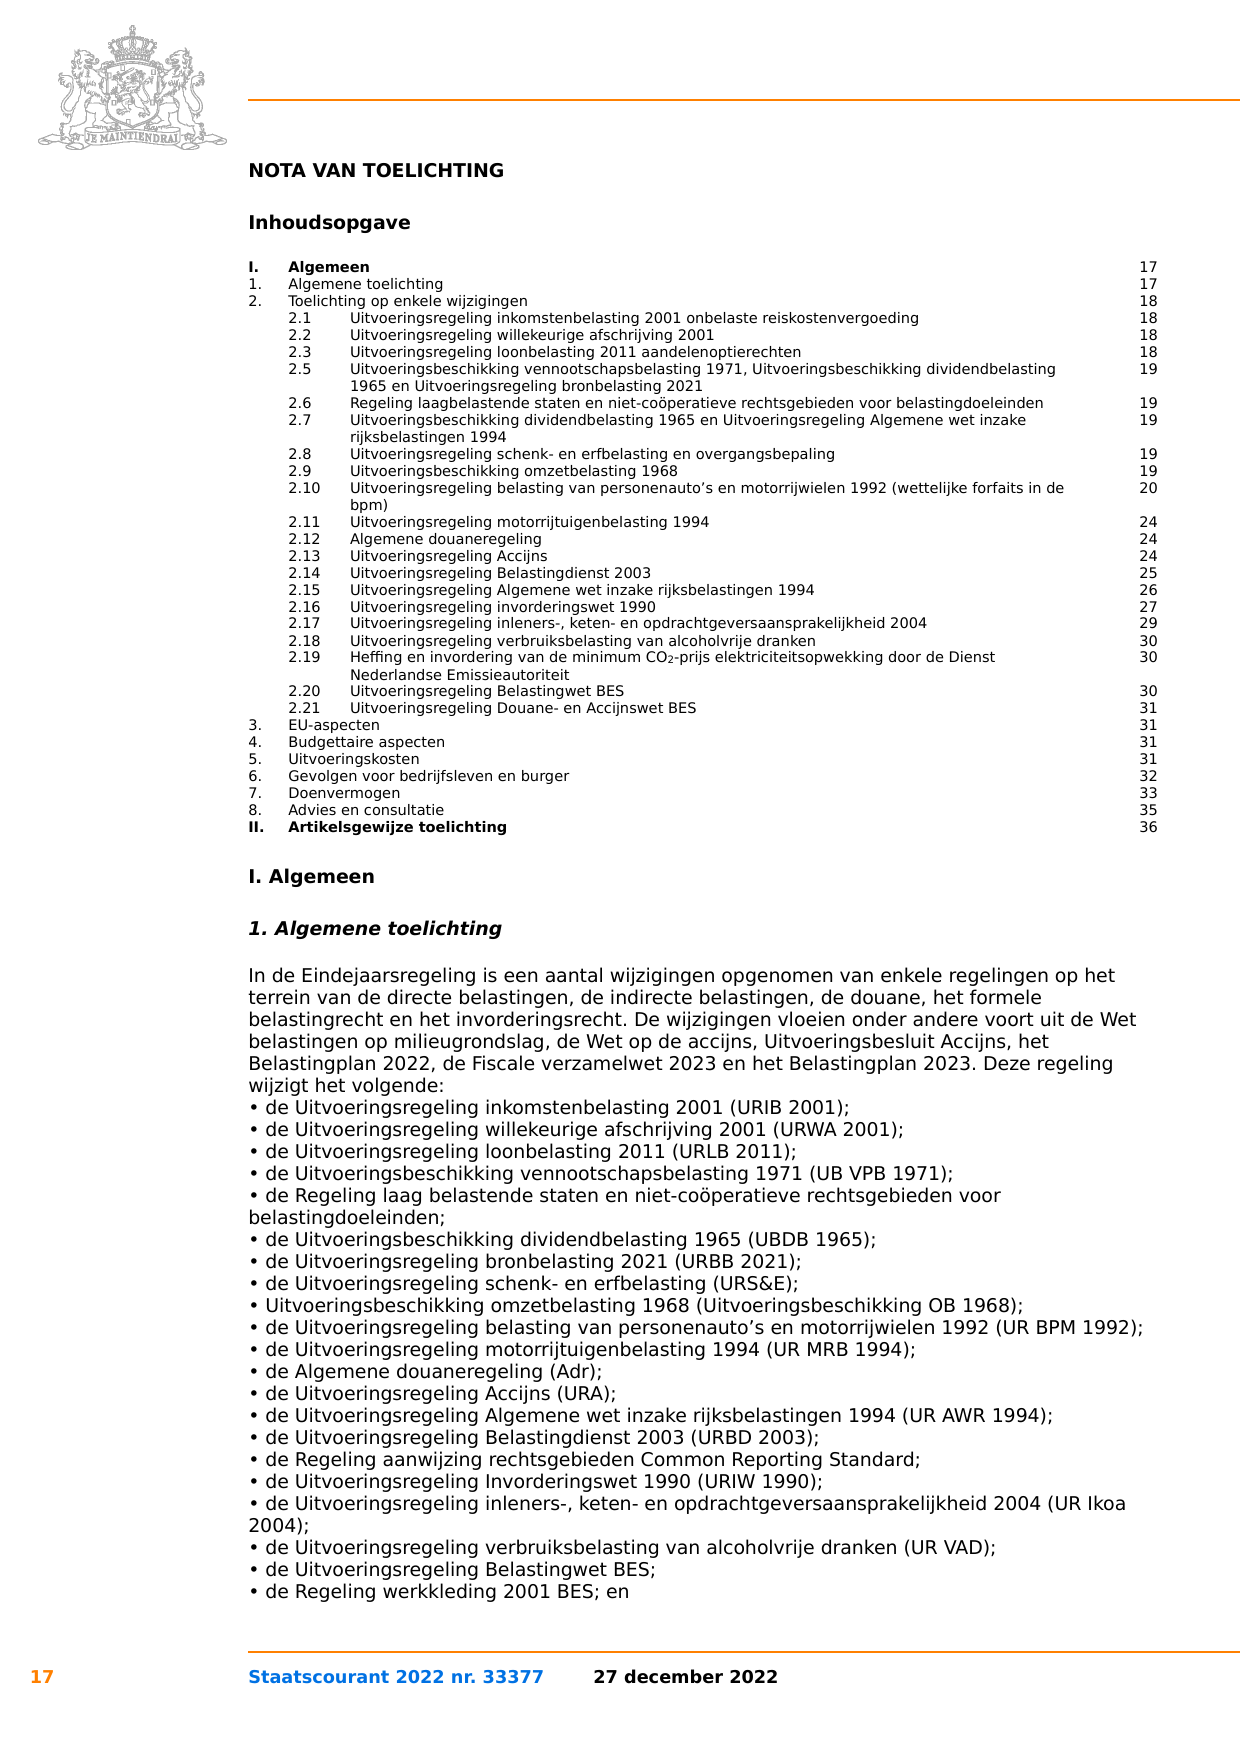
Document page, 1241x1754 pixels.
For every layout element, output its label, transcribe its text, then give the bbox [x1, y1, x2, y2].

table_cell 2.1 [282, 310, 344, 327]
table_cell 30 [1095, 683, 1163, 700]
text • de Uitvoeringsregeling Algemene wet inzake rijksbelastingen 1994 (UR AWR 1994); [248, 1405, 1163, 1427]
text • de Algemene douaneregeling (Adr); [248, 1361, 1163, 1383]
table_cell 27 [1095, 599, 1163, 615]
table_cell 33 [1095, 785, 1163, 802]
table_cell Doenvermogen [282, 785, 1095, 802]
text • de Uitvoeringsregeling inleners-, keten- en opdrachtgeversaansprakelijkheid 2004 (UR Ikoa 2004); [248, 1493, 1163, 1537]
table_cell 2.3 [282, 344, 344, 361]
table_cell 17 [1095, 276, 1163, 293]
table_cell 19 [1095, 361, 1163, 395]
table_cell 2.9 [282, 463, 344, 479]
table_cell Uitvoeringsregeling Belastingdienst 2003 [344, 565, 1095, 581]
table_cell [248, 446, 282, 463]
table_cell Uitvoeringsregeling schenk- en erfbelasting en overgangsbepaling [344, 446, 1095, 463]
table_cell [248, 633, 282, 649]
table_cell Uitvoeringsregeling willekeurige afschrijving 2001 [344, 327, 1095, 344]
table_cell 2.10 [282, 480, 344, 513]
table_cell EU-aspecten [282, 717, 1095, 734]
subtitle NOTA VAN TOELICHTING [248, 160, 1163, 182]
text • de Uitvoeringsregeling Belastingdienst 2003 (URBD 2003); [248, 1427, 1163, 1449]
subtitle I. Algemeen [248, 866, 1163, 888]
table_cell Uitvoeringsregeling belasting van personenauto’s en motorrijwielen 1992 (wettelijke forfaits in de bpm) [344, 480, 1095, 513]
table_cell 7. [248, 785, 282, 802]
table_cell 2.20 [282, 683, 344, 700]
table_cell 25 [1095, 565, 1163, 581]
table_cell 2.8 [282, 446, 344, 463]
table_cell 1. [248, 276, 282, 293]
table_cell 31 [1095, 751, 1163, 768]
table_cell Uitvoeringsregeling loonbelasting 2011 aandelenoptierechten [344, 344, 1095, 361]
table_header Algemeen [282, 259, 1095, 276]
text • de Uitvoeringsregeling Accijns (URA); [248, 1383, 1163, 1405]
table_cell 18 [1095, 310, 1163, 327]
table_cell [248, 327, 282, 344]
table_cell [248, 599, 282, 615]
table_cell Artikelsgewijze toelichting [282, 819, 1095, 836]
table_cell 2.11 [282, 514, 344, 531]
table_cell 8. [248, 802, 282, 819]
table_cell Algemene toelichting [282, 276, 1095, 293]
table_cell 31 [1095, 717, 1163, 734]
table_cell 18 [1095, 293, 1163, 310]
text • de Regeling aanwijzing rechtsgebieden Common Reporting Standard; [248, 1449, 1163, 1471]
table_cell 30 [1095, 633, 1163, 649]
table_cell Uitvoeringsbeschikking vennootschapsbelasting 1971, Uitvoeringsbeschikking dividendbelasting 1965 en Uitvoeringsregeling bronbelasting 2021 [344, 361, 1095, 395]
text • de Uitvoeringsregeling Belastingwet BES; [248, 1558, 1163, 1581]
table_cell [248, 615, 282, 632]
text • de Regeling laag belastende staten en niet-coöperatieve rechtsgebieden voor belastingdoeleinden; [248, 1185, 1163, 1229]
table_cell [248, 395, 282, 412]
table_cell 30 [1095, 649, 1163, 683]
table_cell 19 [1095, 412, 1163, 446]
table_cell Toelichting op enkele wijzigingen [282, 293, 1095, 310]
table_cell 2.16 [282, 599, 344, 615]
table_cell 20 [1095, 480, 1163, 513]
table_cell 2.6 [282, 395, 344, 412]
subtitle 1. Algemene toelichting [248, 918, 1163, 940]
table_cell 26 [1095, 581, 1163, 598]
table_cell Algemene douaneregeling [344, 531, 1095, 547]
table_cell [248, 700, 282, 717]
table_cell [248, 649, 282, 683]
subtitle Inhoudsopgave [248, 212, 1163, 234]
text • de Uitvoeringsregeling motorrijtuigenbelasting 1994 (UR MRB 1994); [248, 1339, 1163, 1361]
table_cell 19 [1095, 446, 1163, 463]
table_cell 19 [1095, 395, 1163, 412]
table_cell 29 [1095, 615, 1163, 632]
table_cell [248, 683, 282, 700]
text • de Regeling werkkleding 2001 BES; en [248, 1581, 1163, 1602]
table_cell 24 [1095, 514, 1163, 531]
text • de Uitvoeringsregeling verbruiksbelasting van alcoholvrije dranken (UR VAD); [248, 1537, 1163, 1558]
table_cell [248, 344, 282, 361]
table_cell 35 [1095, 802, 1163, 819]
table_cell 24 [1095, 531, 1163, 547]
table_cell Advies en consultatie [282, 802, 1095, 819]
table_cell Uitvoeringsregeling inleners-, keten- en opdrachtgeversaansprakelijkheid 2004 [344, 615, 1095, 632]
table_cell II. [248, 819, 282, 836]
table_cell [248, 310, 282, 327]
table_header I. [248, 259, 282, 276]
table_cell Heffing en invordering van de minimum CO2-prijs elektriciteitsopwekking door de Dienst Nederlandse Emissieautoriteit [344, 649, 1095, 683]
table_cell 2.7 [282, 412, 344, 446]
table_cell [248, 514, 282, 531]
text • de Uitvoeringsregeling inkomstenbelasting 2001 (URIB 2001); [248, 1097, 1163, 1119]
table_cell 2.17 [282, 615, 344, 632]
table_cell Budgettaire aspecten [282, 734, 1095, 751]
table_cell Uitvoeringsregeling motorrijtuigenbelasting 1994 [344, 514, 1095, 531]
table_cell Uitvoeringskosten [282, 751, 1095, 768]
table_cell Uitvoeringsregeling Accijns [344, 548, 1095, 564]
table_cell [248, 531, 282, 547]
table_cell [248, 463, 282, 479]
table_cell 2.21 [282, 700, 344, 717]
table_cell Uitvoeringsbeschikking omzetbelasting 1968 [344, 463, 1095, 479]
table_cell 18 [1095, 327, 1163, 344]
table_cell 19 [1095, 463, 1163, 479]
table_cell 36 [1095, 819, 1163, 836]
table_cell Regeling laagbelastende staten en niet-coöperatieve rechtsgebieden voor belastingdoeleinden [344, 395, 1095, 412]
text • Uitvoeringsbeschikking omzetbelasting 1968 (Uitvoeringsbeschikking OB 1968); [248, 1295, 1163, 1317]
table_cell 2.18 [282, 633, 344, 649]
table_cell 31 [1095, 734, 1163, 751]
picture [38, 25, 227, 150]
text • de Uitvoeringsbeschikking vennootschapsbelasting 1971 (UB VPB 1971); [248, 1163, 1163, 1185]
table_cell Uitvoeringsregeling inkomstenbelasting 2001 onbelaste reiskostenvergoeding [344, 310, 1095, 327]
table_cell 3. [248, 717, 282, 734]
text • de Uitvoeringsregeling loonbelasting 2011 (URLB 2011); [248, 1141, 1163, 1163]
table_cell Uitvoeringsbeschikking dividendbelasting 1965 en Uitvoeringsregeling Algemene wet inzake rijksbelastingen 1994 [344, 412, 1095, 446]
table_cell 2.2 [282, 327, 344, 344]
text • de Uitvoeringsregeling belasting van personenauto’s en motorrijwielen 1992 (UR BPM 1992); [248, 1317, 1163, 1339]
table_cell [248, 361, 282, 395]
text In de Eindejaarsregeling is een aantal wijzigingen opgenomen van enkele regelingen op het terrein van de directe belastingen, de indirecte belastingen, de douane, het formele belastingrecht en het invorderingsrecht. De wijzigingen vloeien onder andere voort uit de Wet belastingen op milieugrondslag, de Wet op de accijns, Uitvoeringsbesluit Accijns, het Belastingplan 2022, de Fiscale verzamelwet 2023 en het Belastingplan 2023. Deze regeling wijzigt het volgende: [248, 965, 1163, 1097]
text • de Uitvoeringsbeschikking dividendbelasting 1965 (UBDB 1965); [248, 1229, 1163, 1251]
table_cell 2.14 [282, 565, 344, 581]
table_cell Uitvoeringsregeling invorderingswet 1990 [344, 599, 1095, 615]
table_cell 2.12 [282, 531, 344, 547]
table_cell 2.19 [282, 649, 344, 683]
table_cell Gevolgen voor bedrijfsleven en burger [282, 768, 1095, 785]
table_cell [248, 480, 282, 513]
table_cell Uitvoeringsregeling Douane- en Accijnswet BES [344, 700, 1095, 717]
text • de Uitvoeringsregeling willekeurige afschrijving 2001 (URWA 2001); [248, 1119, 1163, 1141]
table_cell 2.5 [282, 361, 344, 395]
table_cell [248, 565, 282, 581]
table_cell Uitvoeringsregeling Algemene wet inzake rijksbelastingen 1994 [344, 581, 1095, 598]
table_cell 2.15 [282, 581, 344, 598]
text • de Uitvoeringsregeling bronbelasting 2021 (URBB 2021); [248, 1251, 1163, 1273]
table_cell [248, 581, 282, 598]
table_cell 18 [1095, 344, 1163, 361]
table_cell 5. [248, 751, 282, 768]
text • de Uitvoeringsregeling Invorderingswet 1990 (URIW 1990); [248, 1471, 1163, 1493]
table_cell 31 [1095, 700, 1163, 717]
table_cell 24 [1095, 548, 1163, 564]
table_cell [248, 412, 282, 446]
table_cell 32 [1095, 768, 1163, 785]
table_cell 6. [248, 768, 282, 785]
table_cell 4. [248, 734, 282, 751]
table_cell Uitvoeringsregeling verbruiksbelasting van alcoholvrije dranken [344, 633, 1095, 649]
table_header 17 [1095, 259, 1163, 276]
table_cell 2.13 [282, 548, 344, 564]
table_cell [248, 548, 282, 564]
table_cell Uitvoeringsregeling Belastingwet BES [344, 683, 1095, 700]
text • de Uitvoeringsregeling schenk- en erfbelasting (URS&E); [248, 1273, 1163, 1295]
table_cell 2. [248, 293, 282, 310]
